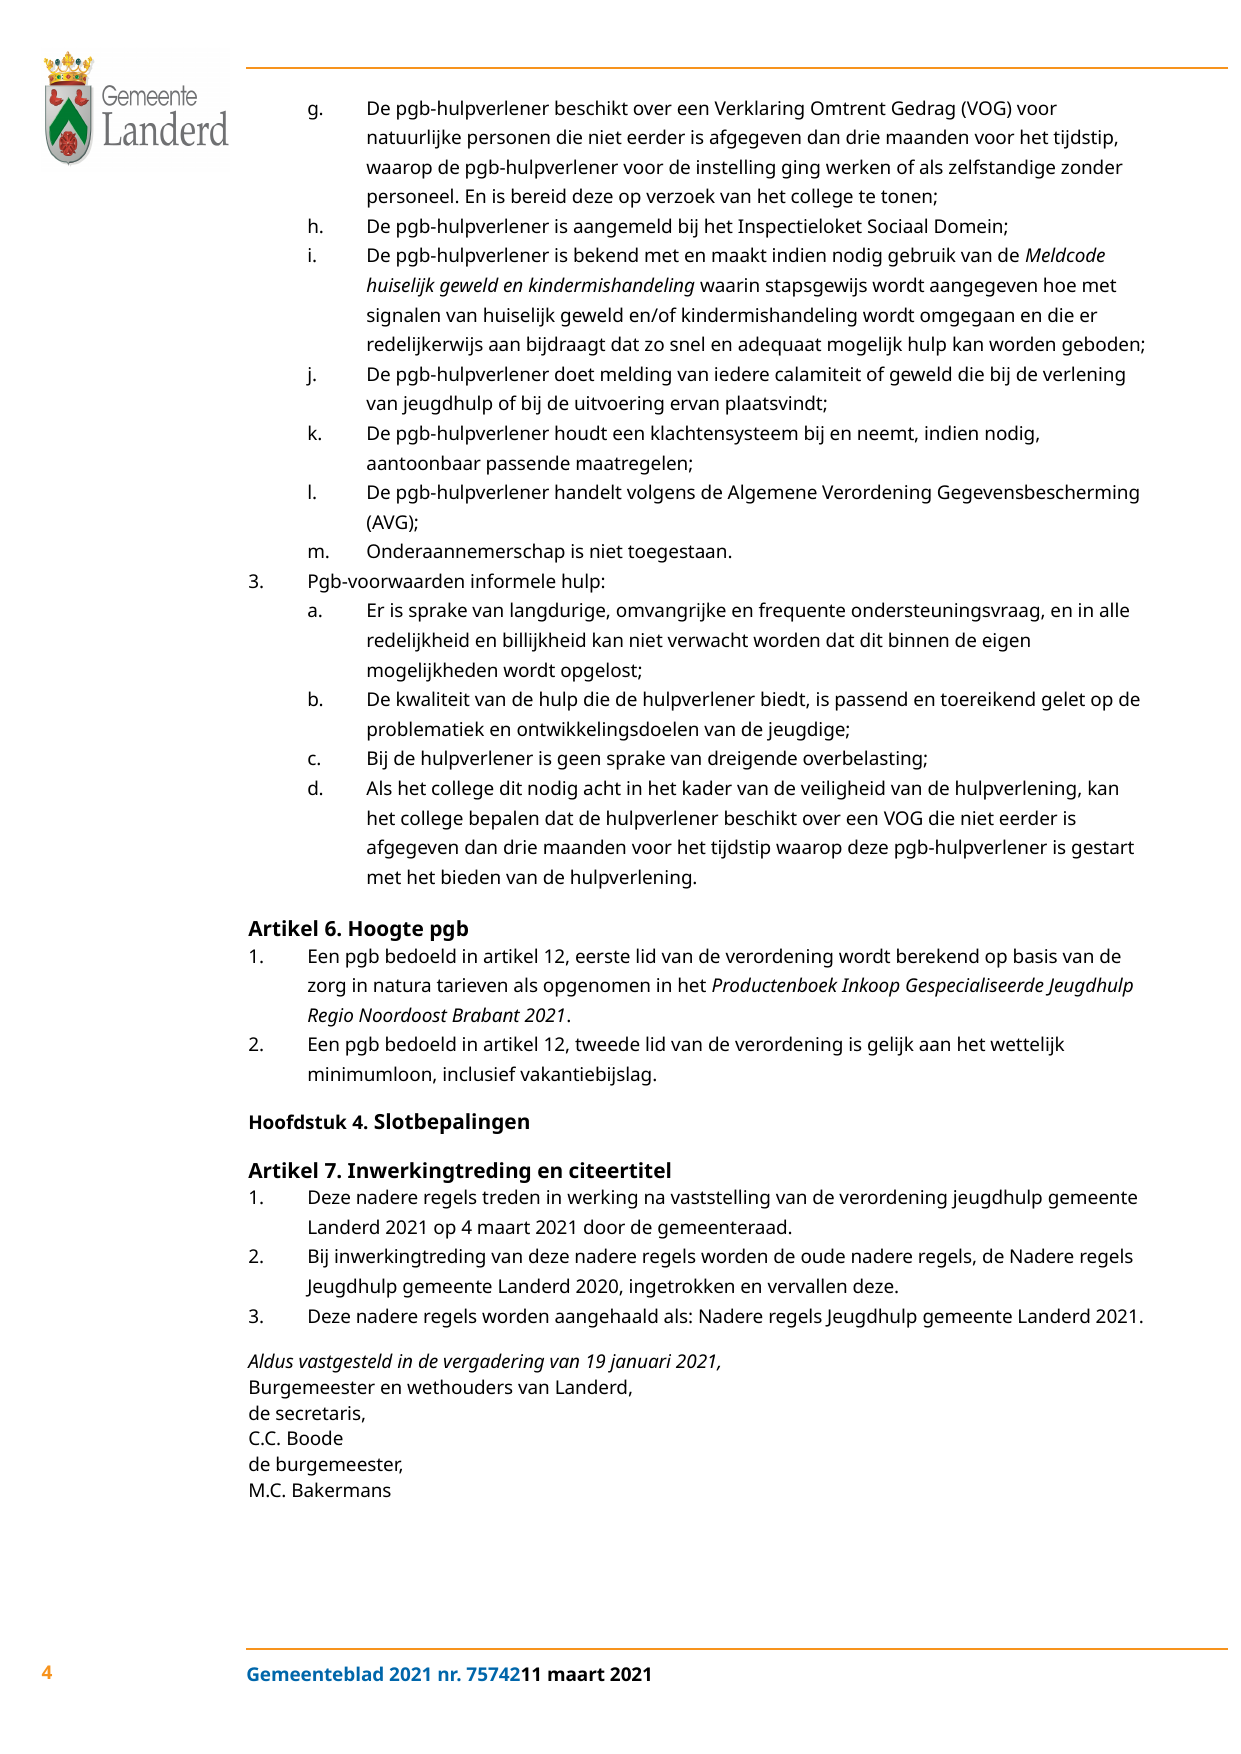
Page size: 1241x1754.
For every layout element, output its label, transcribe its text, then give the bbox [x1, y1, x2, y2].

picture [41, 47, 231, 172]
list Er is sprake van langdurige, omvangrijke en frequente ondersteuningsvraag, en in alle redelijkheid en billijkheid kan niet verwacht worden dat dit binnen de eigen mogelijkheden wordt opgelost; [307, 598, 1152, 683]
list Bij de hulpverlener is geen sprake van dreigende overbelasting; [307, 746, 1152, 771]
text de secretaris, [248, 1400, 1152, 1426]
list De pgb-hulpverlener beschikt over een Verklaring Omtrent Gedrag (VOG) voor natuurlijke personen die niet eerder is afgegeven dan drie maanden voor het tijdstip, waarop de pgb-hulpverlener voor de instelling ging werken of als zelfstandige zonder personeel. En is bereid deze op verzoek van het college te tonen; [307, 95, 1152, 209]
text Artikel 7. Inwerkingtreding en citeertitel [248, 1156, 1152, 1184]
list Als het college dit nodig acht in het kader van de veiligheid van de hulpverlening, kan het college bepalen dat de hulpverlener beschikt over een VOG die niet eerder is afgegeven dan drie maanden voor het tijdstip waarop deze pgb-hulpverlener is gestart met het bieden van de hulpverlening. [307, 775, 1152, 890]
list De pgb-hulpverlener is bekend met en maakt indien nodig gebruik van de Meldcode huiselijk geweld en kindermishandeling waarin stapsgewijs wordt aangegeven hoe met signalen van huiselijk geweld en/of kindermishandeling wordt omgegaan en die er redelijkerwijs aan bijdraagt dat zo snel en adequaat mogelijk hulp kan worden geboden; [307, 243, 1152, 357]
list Deze nadere regels treden in werking na vaststelling van de verordening jeugdhulp gemeente Landerd 2021 op 4 maart 2021 door de gemeenteraad. [248, 1184, 1152, 1240]
list Onderaannemerschap is niet toegestaan. [307, 538, 1152, 564]
text M.C. Bakermans [248, 1477, 1152, 1503]
list De pgb-hulpverlener is aangemeld bij het Inspectieloket Sociaal Domein; [307, 213, 1152, 239]
list De pgb-hulpverlener doet melding van iedere calamiteit of geweld die bij de verlening van jeugdhulp of bij de uitvoering ervan plaatsvindt; [307, 361, 1152, 416]
list Bij inwerkingtreding van deze nadere regels worden de oude nadere regels, de Nadere regels Jeugdhulp gemeente Landerd 2020, ingetrokken en vervallen deze. [248, 1244, 1152, 1299]
list De pgb-hulpverlener houdt een klachtensysteem bij en neemt, indien nodig, aantoonbaar passende maatregelen; [307, 420, 1152, 476]
list De pgb-hulpverlener handelt volgens de Algemene Verordening Gegevensbescherming (AVG); [307, 479, 1152, 535]
text Artikel 6. Hoogte pgb [248, 914, 1152, 943]
text Burgemeester en wethouders van Landerd, [248, 1374, 1152, 1400]
text C.C. Boode [248, 1426, 1152, 1451]
text de burgemeester, [248, 1451, 1152, 1477]
list Pgb-voorwaarden informele hulp: [248, 568, 1152, 594]
list Een pgb bedoeld in artikel 12, tweede lid van de verordening is gelijk aan het wettelijk minimumloon, inclusief vakantiebijslag. [248, 1032, 1152, 1087]
list De kwaliteit van de hulp die de hulpverlener biedt, is passend en toereikend gelet op de problematiek en ontwikkelingsdoelen van de jeugdige; [307, 686, 1152, 742]
list Deze nadere regels worden aangehaald als: Nadere regels Jeugdhulp gemeente Landerd 2021. [248, 1303, 1152, 1328]
text Hoofdstuk 4. Slotbepalingen [248, 1107, 1152, 1135]
text Aldus vastgesteld in de vergadering van 19 januari 2021, [248, 1348, 1152, 1374]
list Een pgb bedoeld in artikel 12, eerste lid van de verordening wordt berekend op basis van de zorg in natura tarieven als opgenomen in het Productenboek Inkoop Gespecialiseerde Jeugdhulp Regio Noordoost Brabant 2021. [248, 943, 1152, 1028]
